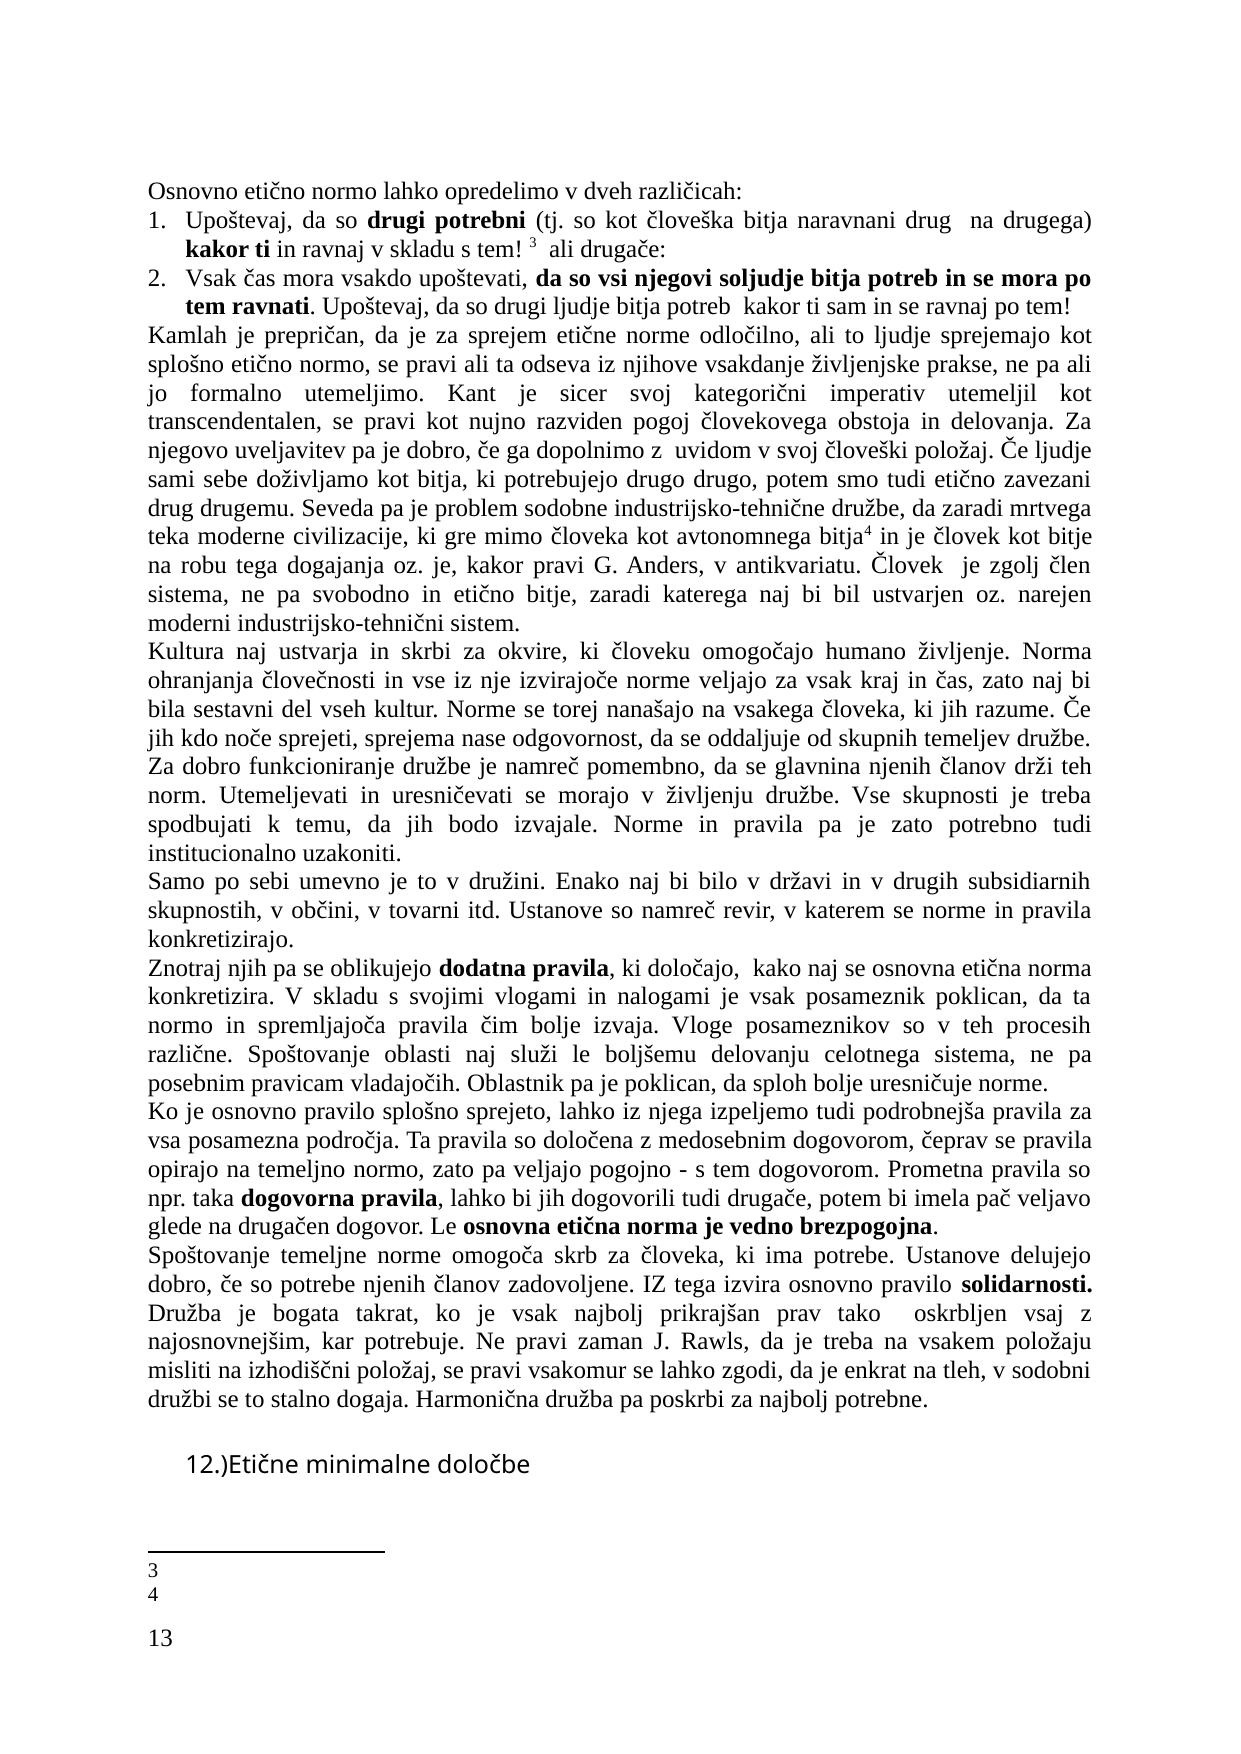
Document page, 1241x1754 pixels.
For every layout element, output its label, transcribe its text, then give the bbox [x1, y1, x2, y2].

text Osnovno etično normo lahko opredelimo v dveh različicah: [148, 176, 1093, 205]
text Znotraj njih pa se oblikujejo dodatna pravila, ki določajo, kako naj se osnovna etična norma konkretizira. V skladu s svojimi vlogami in nalogami je vsak posameznik poklican, da ta normo in spremljajoča pravila čim bolje izvaja. Vloge posameznikov so v teh procesih različne. Spoštovanje oblasti naj služi le boljšemu delovanju celotnega sistema, ne pa posebnim pravicam vladajočih. Oblastnik pa je poklican, da sploh bolje uresničuje norme. [148, 953, 1093, 1096]
list Upoštevaj, da so drugi potrebni (tj. so kot človeška bitja naravnani drug na drugega) kakor ti in ravnaj v skladu s tem! ali drugače: [148, 205, 1093, 263]
text Kamlah je prepričan, da je za sprejem etične norme odločilno, ali to ljudje sprejemajo kot splošno etično normo, se pravi ali ta odseva iz njihove vsakdanje življenjske prakse, ne pa ali jo formalno utemeljimo. Kant je sicer svoj kategorični imperativ utemeljil kot transcendentalen, se pravi kot nujno razviden pogoj človekovega obstoja in delovanja. Za njegovo uveljavitev pa je dobro, če ga dopolnimo z uvidom v svoj človeški položaj. Če ljudje sami sebe doživljamo kot bitja, ki potrebujejo drugo drugo, potem smo tudi etično zavezani drug drugemu. Seveda pa je problem sodobne industrijsko-tehnične družbe, da zaradi mrtvega teka moderne civilizacije, ki gre mimo človeka kot avtonomnega bitja in je človek kot bitje na robu tega dogajanja oz. je, kakor pravi G. Anders, v antikvariatu. Človek je zgolj člen sistema, ne pa svobodno in etično bitje, zaradi katerega naj bi bil ustvarjen oz. narejen moderni industrijsko-tehnični sistem. [148, 320, 1093, 636]
text Spoštovanje temeljne norme omogoča skrb za človeka, ki ima potrebe. Ustanove delujejo dobro, če so potrebe njenih članov zadovoljene. IZ tega izvira osnovno pravilo solidarnosti. Družba je bogata takrat, ko je vsak najbolj prikrajšan prav tako oskrbljen vsaj z najosnovnejšim, kar potrebuje. Ne pravi zaman J. Rawls, da je treba na vsakem položaju misliti na izhodiščni položaj, se pravi vsakomur se lahko zgodi, da je enkrat na tleh, v sodobni družbi se to stalno dogaja. Harmonična družba pa poskrbi za najbolj potrebne. [148, 1240, 1093, 1413]
text Ko je osnovno pravilo splošno sprejeto, lahko iz njega izpeljemo tudi podrobnejša pravila za vsa posamezna področja. Ta pravila so določena z medosebnim dogovorom, čeprav se pravila opirajo na temeljno normo, zato pa veljajo pogojno - s tem dogovorom. Prometna pravila so npr. taka dogovorna pravila, lahko bi jih dogovorili tudi drugače, potem bi imela pač veljavo glede na drugačen dogovor. Le osnovna etična norma je vedno brezpogojna. [148, 1096, 1093, 1240]
text Kultura naj ustvarja in skrbi za okvire, ki človeku omogočajo humano življenje. Norma ohranjanja človečnosti in vse iz nje izvirajoče norme veljajo za vsak kraj in čas, zato naj bi bila sestavni del vseh kultur. Norme se torej nanašajo na vsakega človeka, ki jih razume. Če jih kdo noče sprejeti, sprejema nase odgovornost, da se oddaljuje od skupnih temeljev družbe. Za dobro funkcioniranje družbe je namreč pomembno, da se glavnina njenih članov drži teh norm. Utemeljevati in uresničevati se morajo v življenju družbe. Vse skupnosti je treba spodbujati k temu, da jih bodo izvajale. Norme in pravila pa je zato potrebno tudi institucionalno uzakoniti. [148, 636, 1093, 866]
text Samo po sebi umevno je to v družini. Enako naj bi bilo v državi in v drugih subsidiarnih skupnostih, v občini, v tovarni itd. Ustanove so namreč revir, v katerem se norme in pravila konkretizirajo. [148, 866, 1093, 953]
list Vsak čas mora vsakdo upoštevati, da so vsi njegovi soljudje bitja potreb in se mora po tem ravnati. Upoštevaj, da so drugi ljudje bitja potreb kakor ti sam in se ravnaj po tem! [148, 263, 1093, 320]
text 12.)Etične minimalne določbe [185, 1447, 1093, 1481]
